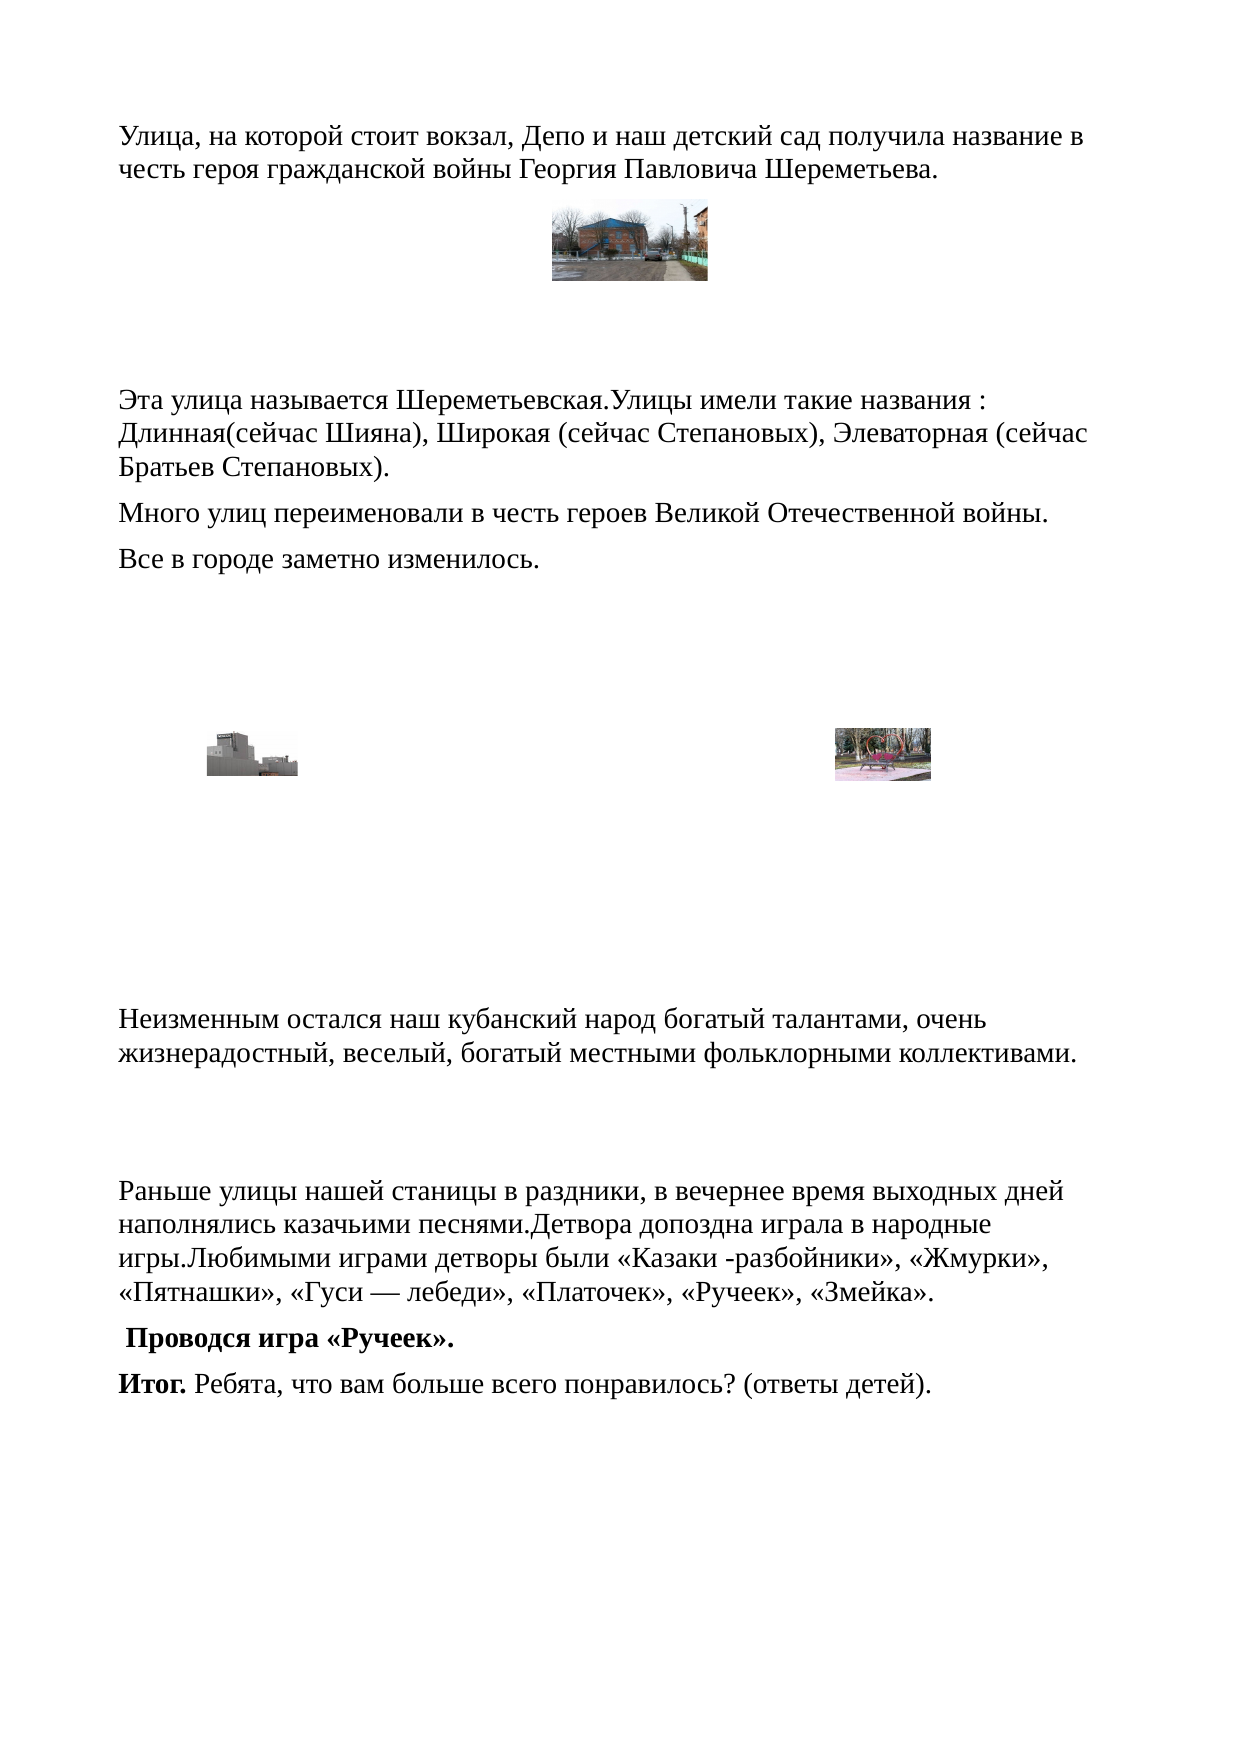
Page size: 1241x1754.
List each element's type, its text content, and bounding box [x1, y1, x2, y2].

text Раньше улицы нашей станицы в раздники, в вечернее время выходных дней наполнялись казачьими песнями.Детвора допоздна играла в народные игры.Любимыми играми детворы были «Казаки -разбойники», «Жмурки», «Пятнашки», «Гуси — лебеди», «Платочек», «Ручеек», «Змейка». [118, 1173, 1122, 1307]
text Итог. Ребята, что вам больше всего понравилось? (ответы детей). [118, 1366, 1122, 1399]
picture [552, 199, 708, 281]
text Много улиц переименовали в честь героев Великой Отечественной войны. [118, 495, 1122, 528]
text Все в городе заметно изменилось. [118, 541, 1122, 574]
text Эта улица называется Шереметьевская.Улицы имели такие названия : Длинная(сейчас Шияна), Широкая (сейчас Степановых), Элеваторная (сейчас Братьев Степановых). [118, 382, 1122, 482]
text Проводся игра «Ручеек». [118, 1320, 1122, 1353]
text Неизменным остался наш кубанский народ богатый талантами, очень жизнерадостный, веселый, богатый местными фольклорными коллективами. [118, 1001, 1122, 1068]
text Улица, на которой стоит вокзал, Депо и наш детский сад получила название в честь героя гражданской войны Георгия Павловича Шереметьева. [118, 118, 1122, 185]
picture [835, 728, 931, 781]
picture [206, 731, 298, 776]
